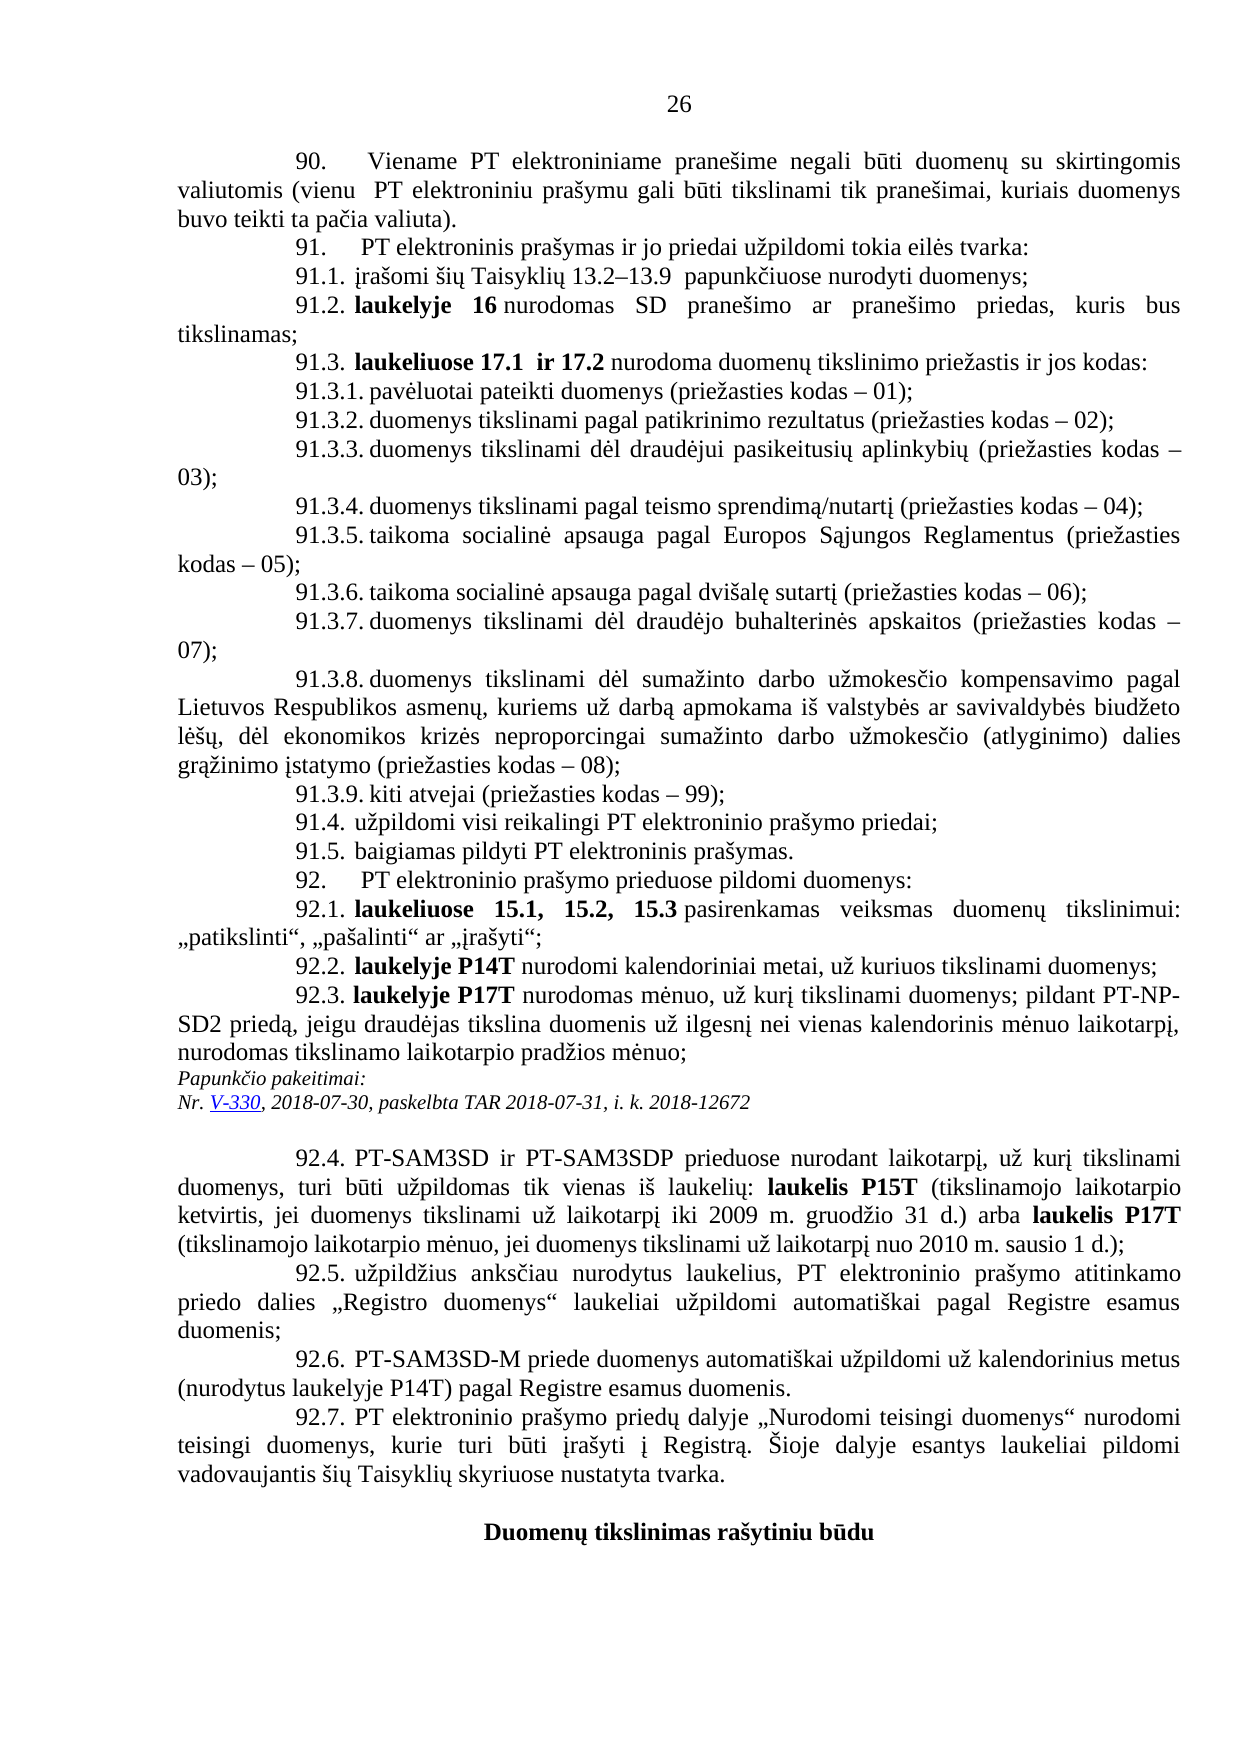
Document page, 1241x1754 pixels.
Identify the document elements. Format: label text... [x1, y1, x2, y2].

text 91.3.1. pavėluotai pateikti duomenys (priežasties kodas – 01); [177, 376, 1181, 405]
text 92.3. laukelyje P17T nurodomas mėnuo, už kurį tikslinami duomenys; pildant PT-NP-SD2 priedą, jeigu draudėjas tikslina duomenis už ilgesnį nei vienas kalendorinis mėnuo laikotarpį, nurodomas tikslinamo laikotarpio pradžios mėnuo; [177, 980, 1181, 1066]
text 91. PT elektroninis prašymas ir jo priedai užpildomi tokia eilės tvarka: [177, 232, 1181, 261]
text 92.2. laukelyje P14T nurodomi kalendoriniai metai, už kuriuos tikslinami duomenys; [177, 951, 1181, 980]
text 92.5. užpildžius anksčiau nurodytus laukelius, PT elektroninio prašymo atitinkamo priedo dalies „Registro duomenys“ laukeliai užpildomi automatiškai pagal Registre esamus duomenis; [177, 1258, 1181, 1344]
text Nr. V-330, 2018-07-30, paskelbta TAR 2018-07-31, i. k. 2018-12672 [177, 1090, 1181, 1114]
text 92.4. PT-SAM3SD ir PT-SAM3SDP prieduose nurodant laikotarpį, už kurį tikslinami duomenys, turi būti užpildomas tik vienas iš laukelių: laukelis P15T (tikslinamojo laikotarpio ketvirtis, jei duomenys tikslinami už laikotarpį iki 2009 m. gruodžio 31 d.) arba laukelis P17T (tikslinamojo laikotarpio mėnuo, jei duomenys tikslinami už laikotarpį nuo 2010 m. sausio 1 d.); [177, 1143, 1181, 1258]
text 92.6. PT-SAM3SD-M priede duomenys automatiškai užpildomi už kalendorinius metus (nurodytus laukelyje P14T) pagal Registre esamus duomenis. [177, 1344, 1181, 1402]
text 90. Viename PT elektroniniame pranešime negali būti duomenų su skirtingomis valiutomis (vienu PT elektroniniu prašymu gali būti tikslinami tik pranešimai, kuriais duomenys buvo teikti ta pačia valiuta). [177, 146, 1181, 232]
text 91.5. baigiamas pildyti PT elektroninis prašymas. [177, 836, 1181, 865]
text 91.1. įrašomi šių Taisyklių 13.2–13.9 papunkčiuose nurodyti duomenys; [177, 261, 1181, 290]
text 91.4. užpildomi visi reikalingi PT elektroninio prašymo priedai; [177, 807, 1181, 836]
text 92.7. PT elektroninio prašymo priedų dalyje „Nurodomi teisingi duomenys“ nurodomi teisingi duomenys, kurie turi būti įrašyti į Registrą. Šioje dalyje esantys laukeliai pildomi vadovaujantis šių Taisyklių skyriuose nustatyta tvarka. [177, 1402, 1181, 1488]
text 92. PT elektroninio prašymo prieduose pildomi duomenys: [177, 865, 1181, 894]
text 91.2. laukelyje 16 nurodomas SD pranešimo ar pranešimo priedas, kuris bus tikslinamas; [177, 290, 1181, 347]
text 91.3.4. duomenys tikslinami pagal teismo sprendimą/nutartį (priežasties kodas – 04); [177, 491, 1181, 520]
text 91.3.3. duomenys tikslinami dėl draudėjui pasikeitusių aplinkybių (priežasties kodas – 03); [177, 434, 1181, 491]
text 91.3.2. duomenys tikslinami pagal patikrinimo rezultatus (priežasties kodas – 02); [177, 405, 1181, 434]
text 91.3.8. duomenys tikslinami dėl sumažinto darbo užmokesčio kompensavimo pagal Lietuvos Respublikos asmenų, kuriems už darbą apmokama iš valstybės ar savivaldybės biudžeto lėšų, dėl ekonomikos krizės neproporcingai sumažinto darbo užmokesčio (atlyginimo) dalies grąžinimo įstatymo (priežasties kodas – 08); [177, 664, 1181, 779]
text Duomenų tikslinimas rašytiniu būdu [177, 1517, 1181, 1546]
text Papunkčio pakeitimai: [177, 1066, 1181, 1090]
text 92.1. laukeliuose 15.1, 15.2, 15.3 pasirenkamas veiksmas duomenų tikslinimui: „patikslinti“, „pašalinti“ ar „įrašyti“; [177, 894, 1181, 951]
text 91.3.5. taikoma socialinė apsauga pagal Europos Sąjungos Reglamentus (priežasties kodas – 05); [177, 520, 1181, 577]
text 91.3.9. kiti atvejai (priežasties kodas – 99); [177, 779, 1181, 807]
text 91.3. laukeliuose 17.1 ir 17.2 nurodoma duomenų tikslinimo priežastis ir jos kodas: [177, 347, 1181, 376]
text 91.3.7. duomenys tikslinami dėl draudėjo buhalterinės apskaitos (priežasties kodas – 07); [177, 606, 1181, 664]
text 91.3.6. taikoma socialinė apsauga pagal dvišalę sutartį (priežasties kodas – 06); [177, 577, 1181, 606]
